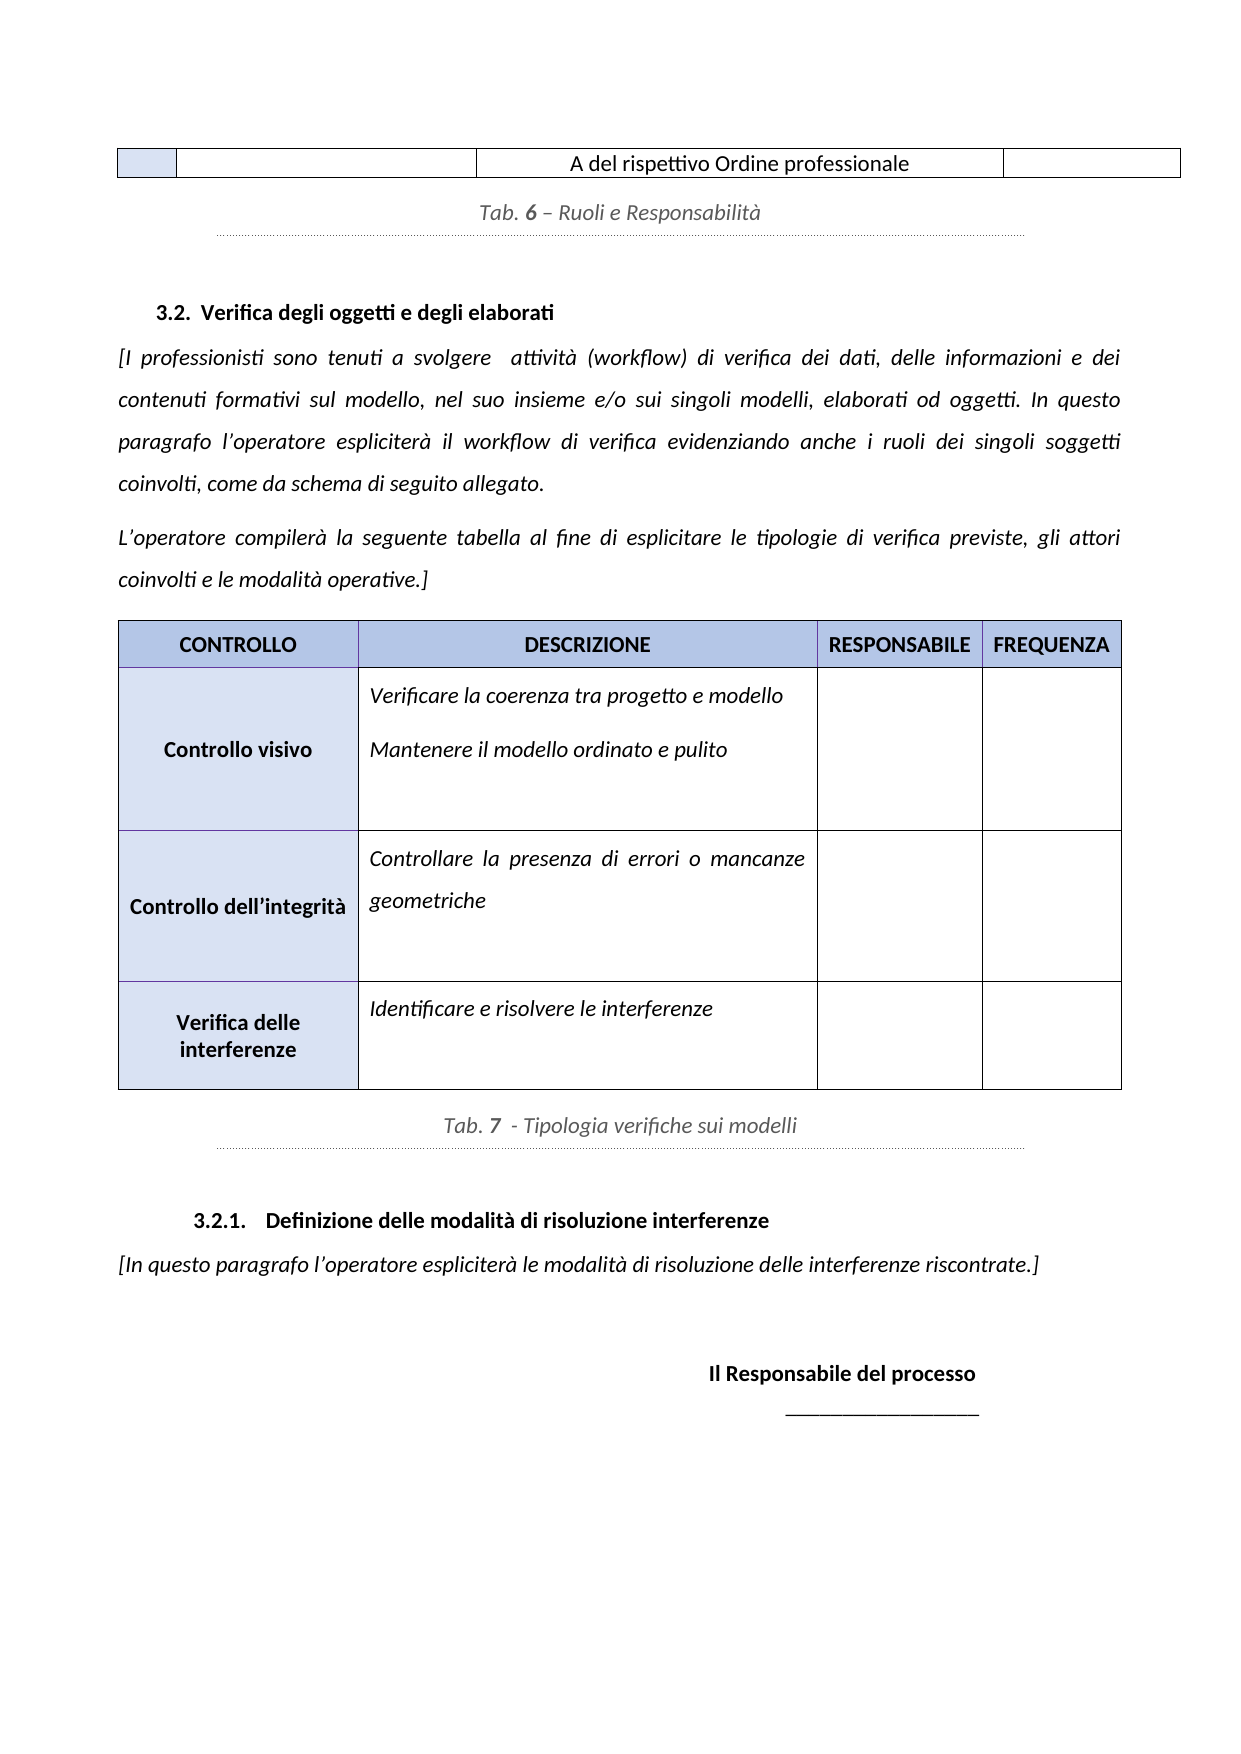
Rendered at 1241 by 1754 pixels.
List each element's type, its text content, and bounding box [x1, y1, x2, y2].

table_cell [1004, 149, 1180, 177]
table_cell [118, 149, 176, 177]
table_header RESPONSABILE [818, 621, 982, 667]
table_cell [177, 149, 476, 177]
table_cell [983, 668, 1121, 830]
text Il Responsabile del processo [709, 1359, 1122, 1387]
text [I professionisti sono tenuti a svolgere attività (workflow) di verifica dei dati, delle informazioni e dei contenuti formativi sul modello, nel suo insieme e/o sui singoli modelli, elaborati od oggetti. In questo paragrafo l’operatore espliciterà il workflow di verifica evidenziando anche i ruoli dei singoli soggetti coinvolti, come da schema di seguito allegato. [118, 343, 1122, 497]
table_cell Verifica delle interferenze [119, 982, 358, 1089]
table_cell Controllo dell’integrità [119, 831, 358, 981]
subtitle Definizione delle modalità di risoluzione interferenze [193, 1206, 1122, 1234]
table_cell A del rispettivo Ordine professionale [477, 149, 1003, 177]
text _________________ [723, 1392, 1122, 1420]
text Tab. 7 - Tipologia verifiche sui modelli [216, 1111, 1024, 1149]
table_cell Controllare la presenza di errori o mancanze geometriche [359, 831, 817, 981]
text Tab. 6 – Ruoli e Responsabilità [216, 198, 1024, 236]
table_cell [983, 982, 1121, 1089]
table_cell Controllo visivo [119, 668, 358, 830]
text L’operatore compilerà la seguente tabella al fine di esplicitare le tipologie di verifica previste, gli attori coinvolti e le modalità operative.] [118, 523, 1122, 593]
table_header FREQUENZA [983, 621, 1121, 667]
table_cell Identificare e risolvere le interferenze [359, 982, 817, 1089]
table_header DESCRIZIONE [359, 621, 817, 667]
table_cell [818, 982, 982, 1089]
table_cell [818, 668, 982, 830]
text [In questo paragrafo l’operatore espliciterà le modalità di risoluzione delle interferenze riscontrate.] [118, 1251, 1122, 1278]
table_header CONTROLLO [119, 621, 358, 667]
table_cell [983, 831, 1121, 981]
table_cell [818, 831, 982, 981]
table_cell Verificare la coerenza tra progetto e modello Mantenere il modello ordinato e pulito [359, 668, 817, 830]
subtitle Verifica degli oggetti e degli elaborati [156, 298, 1122, 326]
